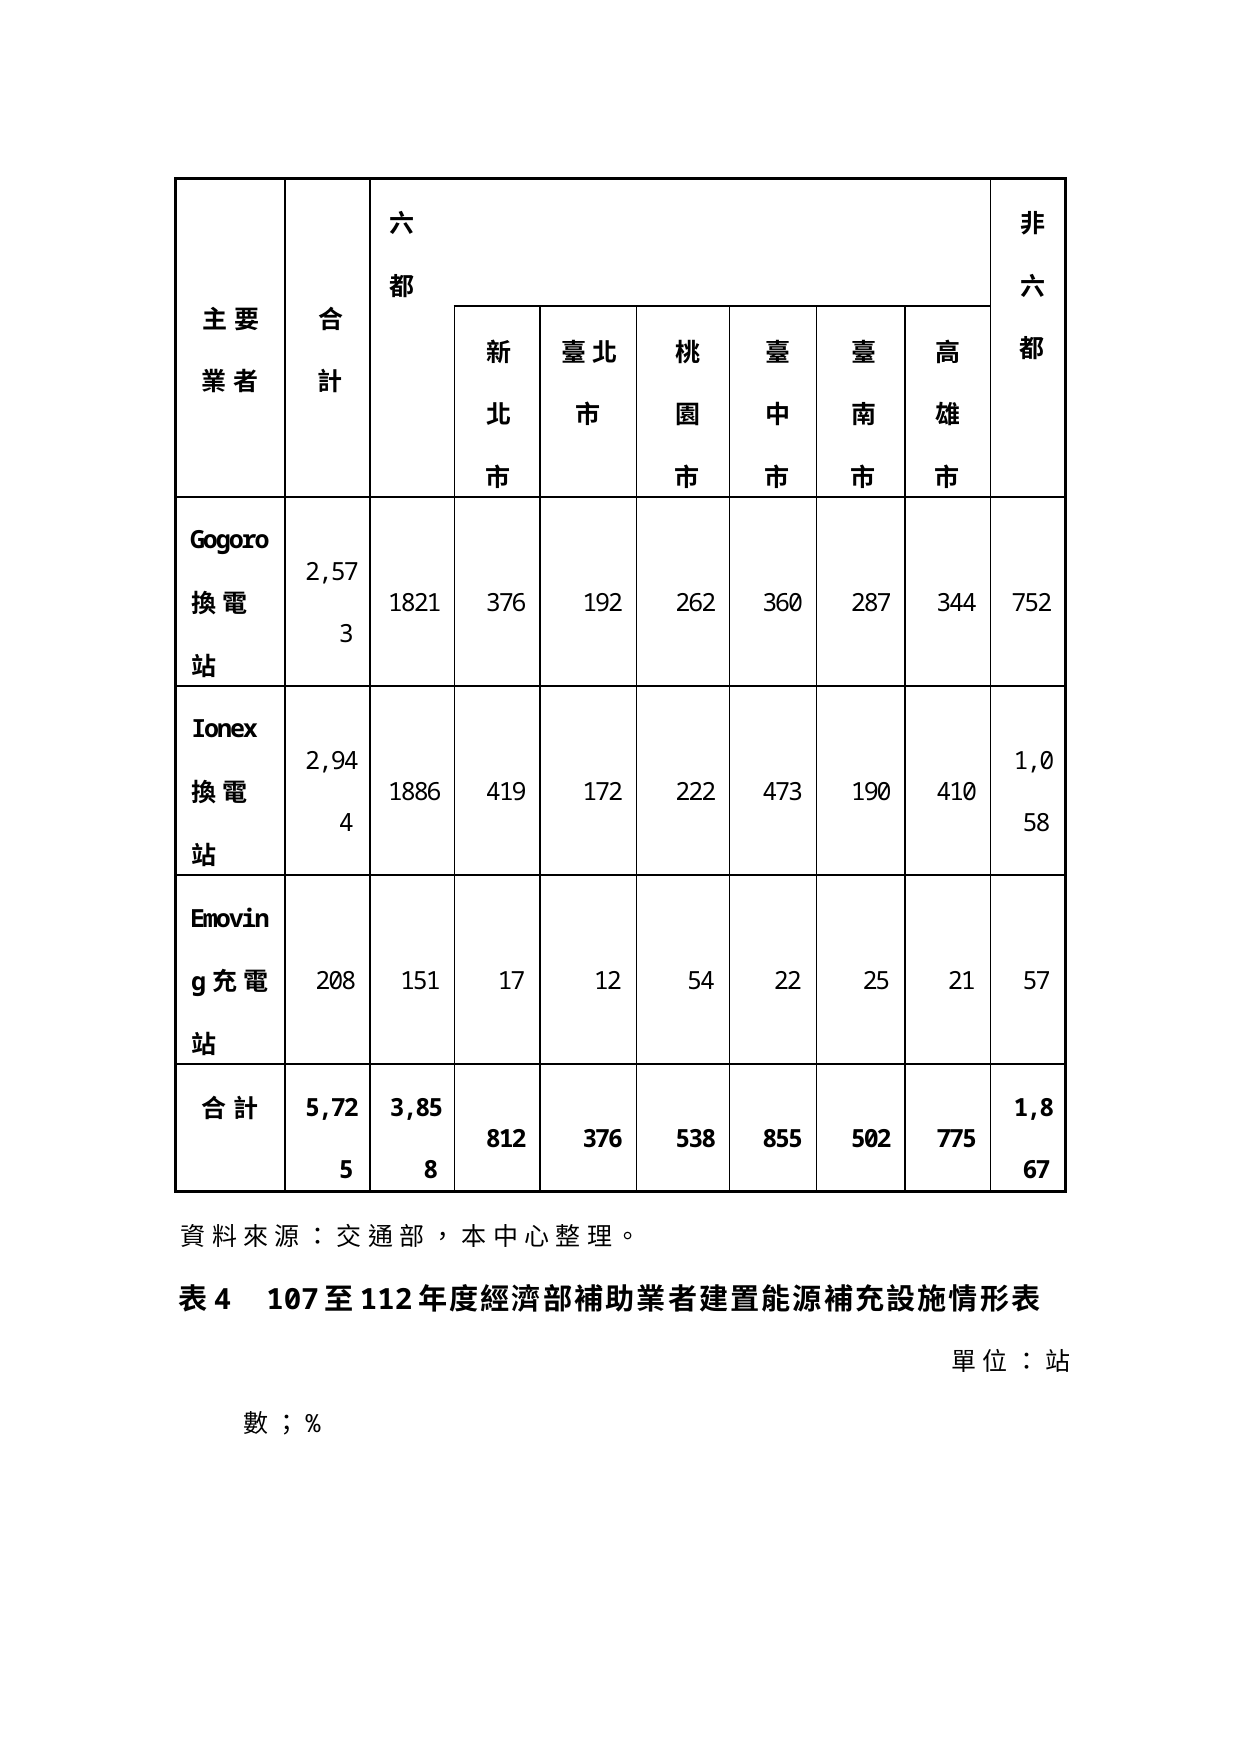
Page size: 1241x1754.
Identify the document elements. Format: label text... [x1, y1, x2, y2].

table_cell Ionex 換電站 [177, 687, 284, 874]
table_cell 812 [455, 1065, 539, 1190]
table_cell 3,858 [371, 1065, 454, 1190]
table_cell 419 [455, 687, 539, 874]
table_cell [371, 305, 454, 496]
table_cell Emoving充電站 [177, 876, 284, 1063]
table_cell 344 [906, 498, 990, 685]
table_cell 752 [991, 498, 1064, 685]
table_cell 360 [730, 498, 816, 685]
table_cell 287 [817, 498, 904, 685]
table_cell 合計 [177, 1065, 284, 1190]
table_header [730, 180, 817, 305]
table_cell 1,058 [991, 687, 1064, 874]
table_cell 25 [817, 876, 904, 1063]
table_header [540, 180, 636, 305]
table_cell 376 [455, 498, 539, 685]
table_cell 2,944 [286, 687, 369, 874]
table_cell 172 [541, 687, 636, 874]
table_header 非六都 [991, 180, 1064, 496]
table_header 主要業者 [177, 180, 284, 496]
table_cell 臺中市 [730, 307, 816, 496]
table_cell 473 [730, 687, 816, 874]
table_cell 12 [541, 876, 636, 1063]
table_cell 410 [906, 687, 990, 874]
table_cell 262 [637, 498, 729, 685]
table_cell 57 [991, 876, 1064, 1063]
table_header [817, 180, 905, 305]
table_cell 151 [371, 876, 454, 1063]
table_cell 高雄市 [906, 307, 990, 496]
table_cell 855 [730, 1065, 816, 1190]
table_cell 22 [730, 876, 816, 1063]
table_cell 1886 [371, 687, 454, 874]
text 資料來源：交通部，本中心整理。 [177, 1193, 1063, 1255]
table_cell 538 [637, 1065, 729, 1190]
text 單位：站數；% [236, 1318, 1078, 1443]
table_cell 502 [817, 1065, 904, 1190]
table_cell 1,867 [991, 1065, 1064, 1190]
table_cell 臺北市 [541, 307, 636, 496]
table_header [454, 180, 540, 305]
table_cell 376 [541, 1065, 636, 1190]
table_cell 新北市 [455, 307, 539, 496]
table_cell 21 [906, 876, 990, 1063]
table_cell 192 [541, 498, 636, 685]
table_cell 17 [455, 876, 539, 1063]
table_cell 208 [286, 876, 369, 1063]
table_cell 1821 [371, 498, 454, 685]
table_cell 2,573 [286, 498, 369, 685]
table_cell 臺南市 [817, 307, 904, 496]
table_header [905, 180, 990, 305]
table_header [636, 180, 729, 305]
table_cell 54 [637, 876, 729, 1063]
table_header 六都 [371, 180, 454, 305]
table_cell 5,725 [286, 1065, 369, 1190]
table_cell Gogoro 換電站 [177, 498, 284, 685]
table_cell 222 [637, 687, 729, 874]
table_header 合計 [286, 180, 369, 496]
table_cell 190 [817, 687, 904, 874]
text 表4 107至112年度經濟部補助業者建置能源補充設施情形表 [177, 1255, 1078, 1318]
table_cell 775 [906, 1065, 990, 1190]
table_cell 桃園市 [637, 307, 729, 496]
